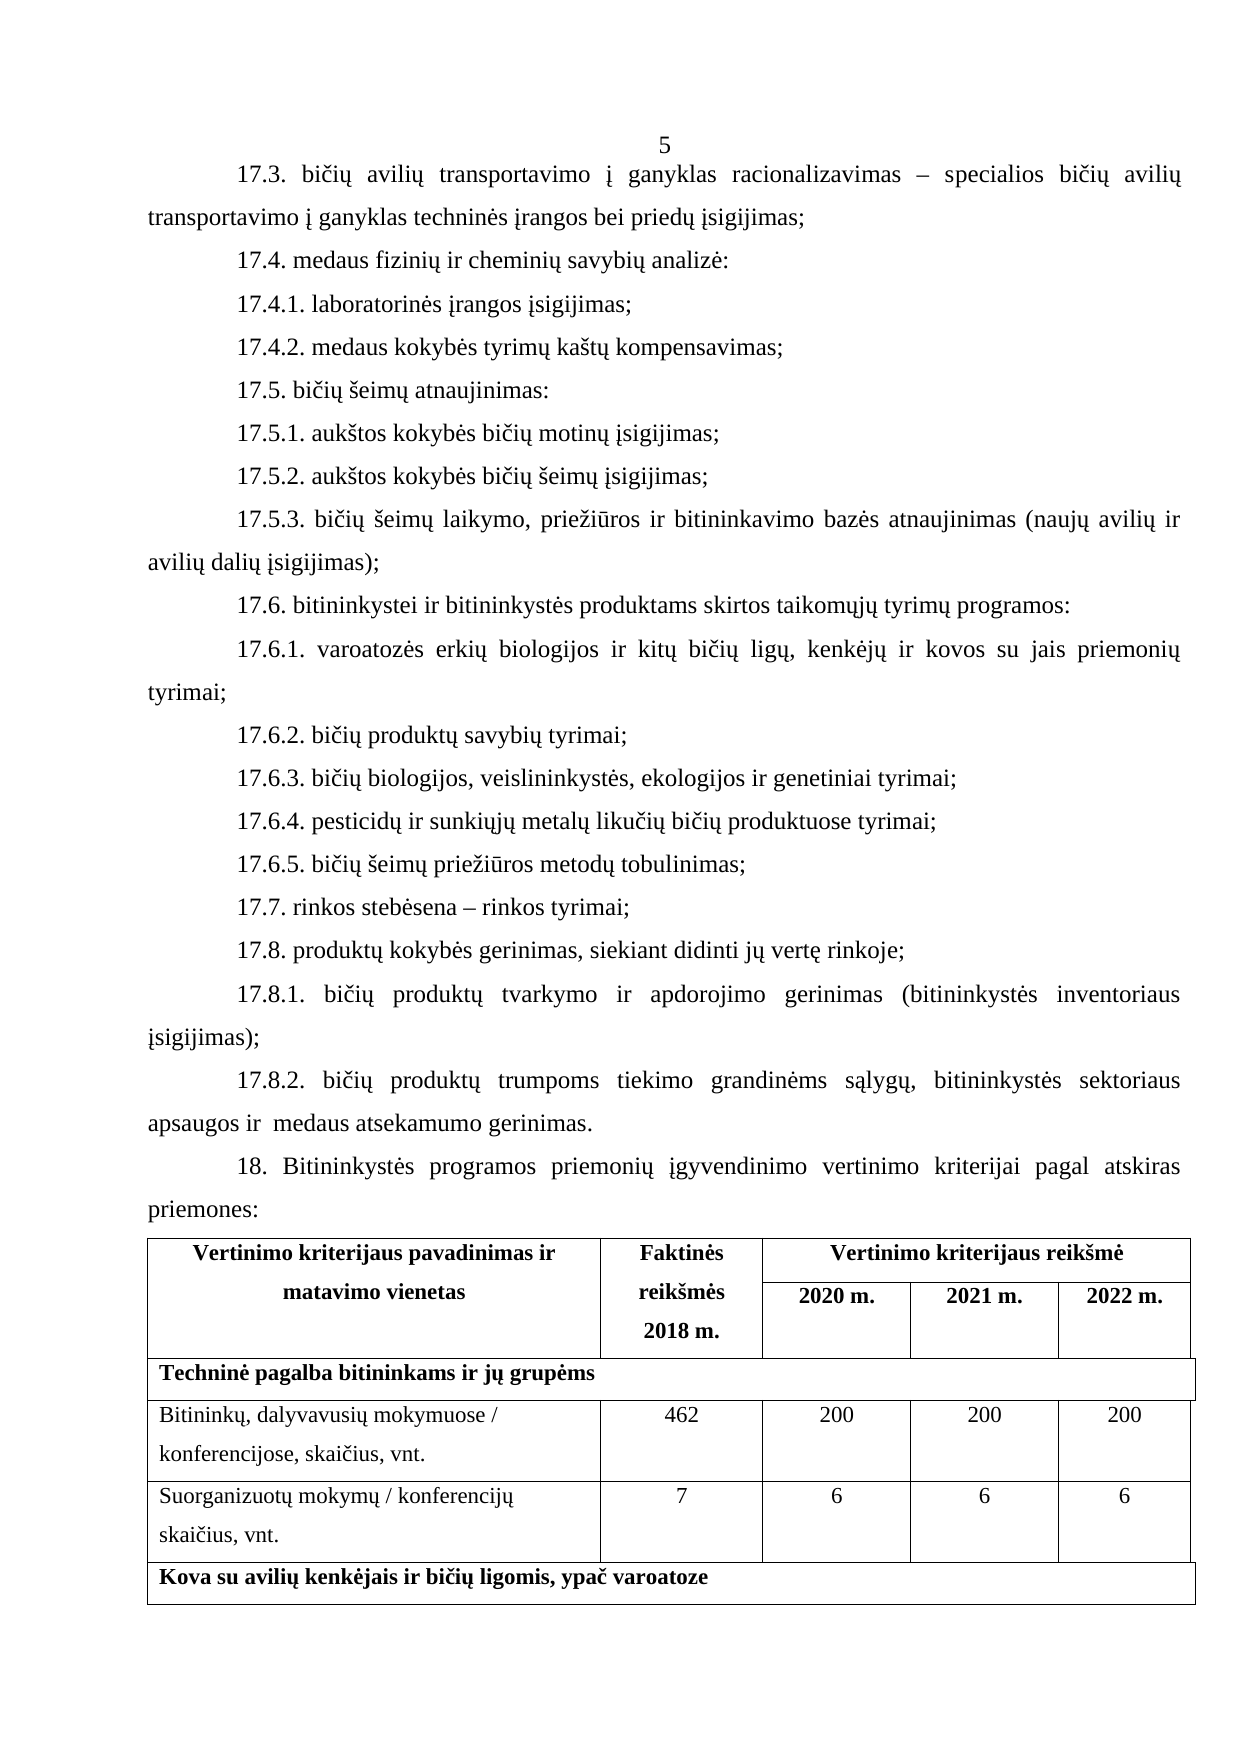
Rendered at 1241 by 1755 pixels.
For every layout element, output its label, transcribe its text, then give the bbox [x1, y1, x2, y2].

table_cell [1191, 1481, 1196, 1562]
text 17.3. bičių avilių transportavimo į ganyklas racionalizavimas – specialios bičių avilių transportavimo į ganyklas techninės įrangos bei priedų įsigijimas; [148, 159, 1181, 231]
table_cell 200 [1059, 1401, 1190, 1481]
text 17.6.2. bičių produktų savybių tyrimai; [148, 720, 1181, 749]
table_cell 7 [601, 1482, 762, 1562]
text 17.8. produktų kokybės gerinimas, siekiant didinti jų vertę rinkoje; [148, 936, 1181, 964]
text 17.4. medaus fizinių ir cheminių savybių analizė: [148, 246, 1181, 274]
text 17.5. bičių šeimų atnaujinimas: [148, 375, 1181, 404]
table_cell 6 [911, 1482, 1058, 1562]
text 17.5.1. aukštos kokybės bičių motinų įsigijimas; [148, 418, 1181, 447]
text 17.8.2. bičių produktų trumpoms tiekimo grandinėms sąlygų, bitininkystės sektoriaus apsaugos ir medaus atsekamumo gerinimas. [148, 1065, 1181, 1137]
text 17.6.3. bičių biologijos, veislininkystės, ekologijos ir genetiniai tyrimai; [148, 763, 1181, 792]
table_header Vertinimo kriterijaus reikšmė [763, 1239, 1190, 1282]
table_cell 6 [1059, 1482, 1190, 1562]
text 17.6.1. varoatozės erkių biologijos ir kitų bičių ligų, kenkėjų ir kovos su jais priemonių tyrimai; [148, 634, 1181, 706]
table_cell Suorganizuotų mokymų / konferencijų skaičius, vnt. [148, 1482, 600, 1562]
text 17.7. rinkos stebėsena – rinkos tyrimai; [148, 892, 1181, 921]
table_cell [1191, 1282, 1196, 1358]
table_cell Bitininkų, dalyvavusių mokymuose / konferencijose, skaičius, vnt. [148, 1401, 600, 1481]
table_cell Kova su avilių kenkėjais ir bičių ligomis, ypač varoatoze [148, 1563, 1195, 1604]
text 17.6.5. bičių šeimų priežiūros metodų tobulinimas; [148, 849, 1181, 878]
table_header Vertinimo kriterijaus pavadinimas ir matavimo vienetas [148, 1239, 600, 1358]
table_cell 2020 m. [763, 1283, 910, 1358]
table_cell 2022 m. [1059, 1283, 1190, 1358]
table_header [1191, 1238, 1196, 1282]
table_cell [1191, 1401, 1196, 1481]
text 18. Bitininkystės programos priemonių įgyvendinimo vertinimo kriterijai pagal atskiras priemones: [148, 1151, 1181, 1223]
text 17.4.2. medaus kokybės tyrimų kaštų kompensavimas; [148, 332, 1181, 361]
text 17.4.1. laboratorinės įrangos įsigijimas; [148, 289, 1181, 317]
text 17.5.3. bičių šeimų laikymo, priežiūros ir bitininkavimo bazės atnaujinimas (naujų avilių ir avilių dalių įsigijimas); [148, 504, 1181, 576]
table_cell 2021 m. [911, 1283, 1058, 1358]
table_cell 200 [763, 1401, 910, 1481]
text 17.6. bitininkystei ir bitininkystės produktams skirtos taikomųjų tyrimų programos: [148, 591, 1181, 619]
text 17.8.1. bičių produktų tvarkymo ir apdorojimo gerinimas (bitininkystės inventoriaus įsigijimas); [148, 979, 1181, 1051]
table_cell 6 [763, 1482, 910, 1562]
table_header Faktinės reikšmės 2018 m. [601, 1239, 762, 1358]
table_cell 200 [911, 1401, 1058, 1481]
text 17.5.2. aukštos kokybės bičių šeimų įsigijimas; [148, 461, 1181, 490]
table_cell 462 [601, 1401, 762, 1481]
text 17.6.4. pesticidų ir sunkiųjų metalų likučių bičių produktuose tyrimai; [148, 806, 1181, 835]
table_cell Techninė pagalba bitininkams ir jų grupėms [148, 1359, 1195, 1400]
